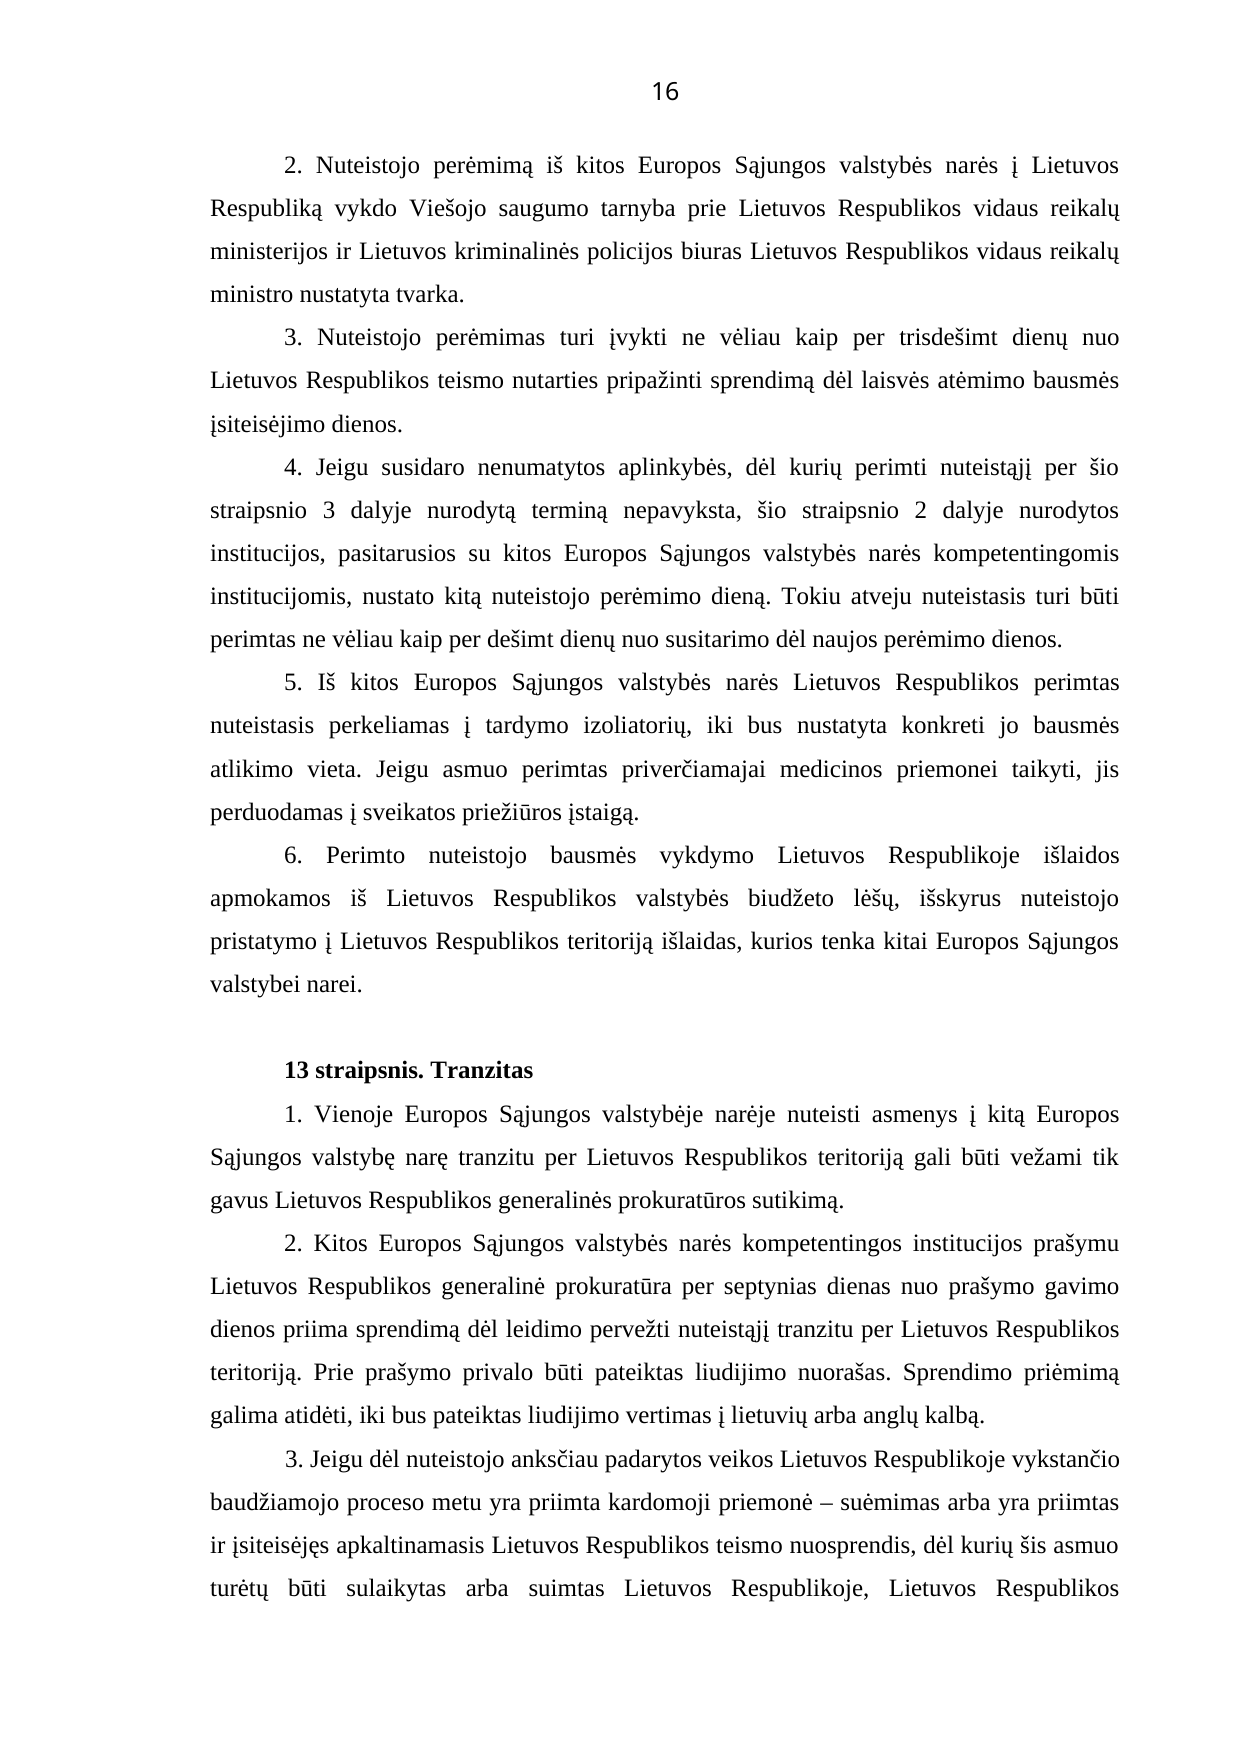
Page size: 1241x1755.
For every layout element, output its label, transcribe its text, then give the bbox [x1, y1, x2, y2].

text 2. Nuteistojo perėmimą iš kitos Europos Sąjungos valstybės narės į Lietuvos Respubliką vykdo Viešojo saugumo tarnyba prie Lietuvos Respublikos vidaus reikalų ministerijos ir Lietuvos kriminalinės policijos biuras Lietuvos Respublikos vidaus reikalų ministro nustatyta tvarka. [210, 150, 1120, 308]
text 2. Kitos Europos Sąjungos valstybės narės kompetentingos institucijos prašymu Lietuvos Respublikos generalinė prokuratūra per septynias dienas nuo prašymo gavimo dienos priima sprendimą dėl leidimo pervežti nuteistąjį tranzitu per Lietuvos Respublikos teritoriją. Prie prašymo privalo būti pateiktas liudijimo nuorašas. Sprendimo priėmimą galima atidėti, iki bus pateiktas liudijimo vertimas į lietuvių arba anglų kalbą. [210, 1228, 1120, 1429]
text 5. Iš kitos Europos Sąjungos valstybės narės Lietuvos Respublikos perimtas nuteistasis perkeliamas į tardymo izoliatorių, iki bus nustatyta konkreti jo bausmės atlikimo vieta. Jeigu asmuo perimtas priverčiamajai medicinos priemonei taikyti, jis perduodamas į sveikatos priežiūros įstaigą. [210, 667, 1120, 826]
text 3. Jeigu dėl nuteistojo anksčiau padarytos veikos Lietuvos Respublikoje vykstančio baudžiamojo proceso metu yra priimta kardomoji priemonė – suėmimas arba yra priimtas ir įsiteisėjęs apkaltinamasis Lietuvos Respublikos teismo nuosprendis, dėl kurių šis asmuo turėtų būti sulaikytas arba suimtas Lietuvos Respublikoje, Lietuvos Respublikos [210, 1444, 1120, 1602]
text 4. Jeigu susidaro nenumatytos aplinkybės, dėl kurių perimti nuteistąjį per šio straipsnio 3 dalyje nurodytą terminą nepavyksta, šio straipsnio 2 dalyje nurodytos institucijos, pasitarusios su kitos Europos Sąjungos valstybės narės kompetentingomis institucijomis, nustato kitą nuteistojo perėmimo dieną. Tokiu atveju nuteistasis turi būti perimtas ne vėliau kaip per dešimt dienų nuo susitarimo dėl naujos perėmimo dienos. [210, 452, 1120, 653]
text 3. Nuteistojo perėmimas turi įvykti ne vėliau kaip per trisdešimt dienų nuo Lietuvos Respublikos teismo nutarties pripažinti sprendimą dėl laisvės atėmimo bausmės įsiteisėjimo dienos. [210, 322, 1120, 437]
text 6. Perimto nuteistojo bausmės vykdymo Lietuvos Respublikoje išlaidos apmokamos iš Lietuvos Respublikos valstybės biudžeto lėšų, išskyrus nuteistojo pristatymo į Lietuvos Respublikos teritoriją išlaidas, kurios tenka kitai Europos Sąjungos valstybei narei. [210, 840, 1120, 998]
text 1. Vienoje Europos Sąjungos valstybėje narėje nuteisti asmenys į kitą Europos Sąjungos valstybę narę tranzitu per Lietuvos Respublikos teritoriją gali būti vežami tik gavus Lietuvos Respublikos generalinės prokuratūros sutikimą. [210, 1099, 1120, 1214]
text 13 straipsnis. Tranzitas [210, 1056, 1120, 1084]
